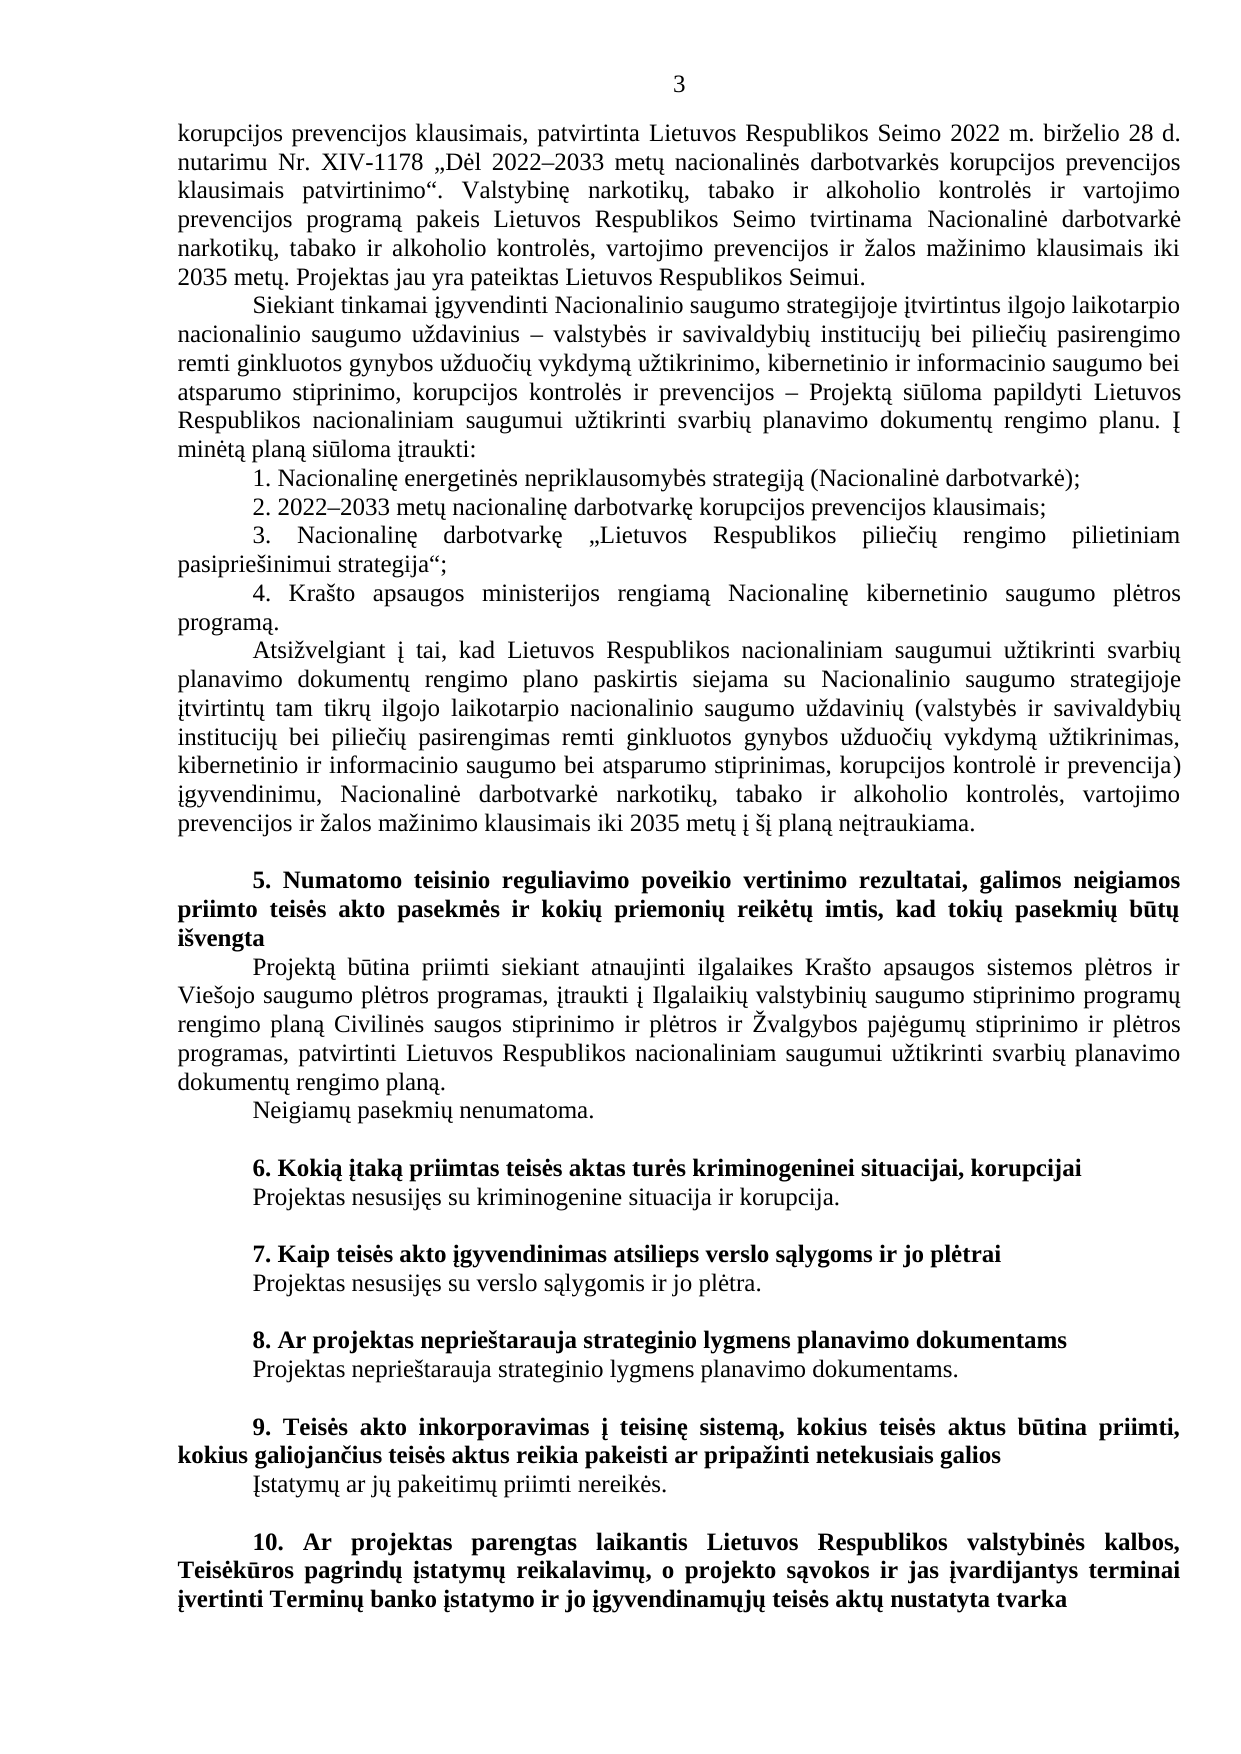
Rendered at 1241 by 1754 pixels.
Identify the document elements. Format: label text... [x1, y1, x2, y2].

text Projektas nesusijęs su verslo sąlygomis ir jo plėtra. [177, 1268, 1181, 1297]
text Neigiamų pasekmių nenumatoma. [177, 1096, 1181, 1124]
text 5. Numatomo teisinio reguliavimo poveikio vertinimo rezultatai, galimos neigiamos priimto teisės akto pasekmės ir kokių priemonių reikėtų imtis, kad tokių pasekmių būtų išvengta [177, 866, 1181, 952]
text 3. Nacionalinę darbotvarkę „Lietuvos Respublikos piliečių rengimo pilietiniam pasipriešinimui strategija“; [177, 521, 1181, 578]
text Siekiant tinkamai įgyvendinti Nacionalinio saugumo strategijoje įtvirtintus ilgojo laikotarpio nacionalinio saugumo uždavinius – valstybės ir savivaldybių institucijų bei piliečių pasirengimo remti ginkluotos gynybos užduočių vykdymą užtikrinimo, kibernetinio ir informacinio saugumo bei atsparumo stiprinimo, korupcijos kontrolės ir prevencijos – Projektą siūloma papildyti Lietuvos Respublikos nacionaliniam saugumui užtikrinti svarbių planavimo dokumentų rengimo planu. Į minėtą planą siūloma įtraukti: [177, 291, 1181, 463]
text Atsižvelgiant į tai, kad Lietuvos Respublikos nacionaliniam saugumui užtikrinti svarbių planavimo dokumentų rengimo plano paskirtis siejama su Nacionalinio saugumo strategijoje įtvirtintų tam tikrų ilgojo laikotarpio nacionalinio saugumo uždavinių (valstybės ir savivaldybių institucijų bei piliečių pasirengimas remti ginkluotos gynybos užduočių vykdymą užtikrinimas, kibernetinio ir informacinio saugumo bei atsparumo stiprinimas, korupcijos kontrolė ir prevencija) įgyvendinimu, Nacionalinė darbotvarkė narkotikų, tabako ir alkoholio kontrolės, vartojimo prevencijos ir žalos mažinimo klausimais iki 2035 metų į šį planą neįtraukiama. [177, 636, 1181, 837]
text Įstatymų ar jų pakeitimų priimti nereikės. [177, 1469, 1181, 1498]
text Projektą būtina priimti siekiant atnaujinti ilgalaikes Krašto apsaugos sistemos plėtros ir Viešojo saugumo plėtros programas, įtraukti į Ilgalaikių valstybinių saugumo stiprinimo programų rengimo planą Civilinės saugos stiprinimo ir plėtros ir Žvalgybos pajėgumų stiprinimo ir plėtros programas, patvirtinti Lietuvos Respublikos nacionaliniam saugumui užtikrinti svarbių planavimo dokumentų rengimo planą. [177, 952, 1181, 1096]
text 2. 2022–2033 metų nacionalinę darbotvarkę korupcijos prevencijos klausimais; [177, 492, 1181, 521]
text 9. Teisės akto inkorporavimas į teisinę sistemą, kokius teisės aktus būtina priimti, kokius galiojančius teisės aktus reikia pakeisti ar pripažinti netekusiais galios [177, 1412, 1181, 1469]
text korupcijos prevencijos klausimais, patvirtinta Lietuvos Respublikos Seimo 2022 m. birželio 28 d. nutarimu Nr. XIV-1178 „Dėl 2022–2033 metų nacionalinės darbotvarkės korupcijos prevencijos klausimais patvirtinimo“. Valstybinę narkotikų, tabako ir alkoholio kontrolės ir vartojimo prevencijos programą pakeis Lietuvos Respublikos Seimo tvirtinama Nacionalinė darbotvarkė narkotikų, tabako ir alkoholio kontrolės, vartojimo prevencijos ir žalos mažinimo klausimais iki 2035 metų. Projektas jau yra pateiktas Lietuvos Respublikos Seimui. [177, 118, 1181, 291]
text 1. Nacionalinę energetinės nepriklausomybės strategiją (Nacionalinė darbotvarkė); [177, 463, 1181, 492]
text Projektas neprieštarauja strateginio lygmens planavimo dokumentams. [177, 1354, 1181, 1383]
text Projektas nesusijęs su kriminogenine situacija ir korupcija. [177, 1182, 1181, 1211]
text 6. Kokią įtaką priimtas teisės aktas turės kriminogeninei situacijai, korupcijai [177, 1153, 1181, 1182]
text 10. Ar projektas parengtas laikantis Lietuvos Respublikos valstybinės kalbos, Teisėkūros pagrindų įstatymų reikalavimų, o projekto sąvokos ir jas įvardijantys terminai įvertinti Terminų banko įstatymo ir jo įgyvendinamųjų teisės aktų nustatyta tvarka [177, 1527, 1181, 1613]
text 4. Krašto apsaugos ministerijos rengiamą Nacionalinę kibernetinio saugumo plėtros programą. [177, 578, 1181, 636]
text 8. Ar projektas neprieštarauja strateginio lygmens planavimo dokumentams [177, 1326, 1181, 1354]
text 7. Kaip teisės akto įgyvendinimas atsilieps verslo sąlygoms ir jo plėtrai [177, 1239, 1181, 1268]
